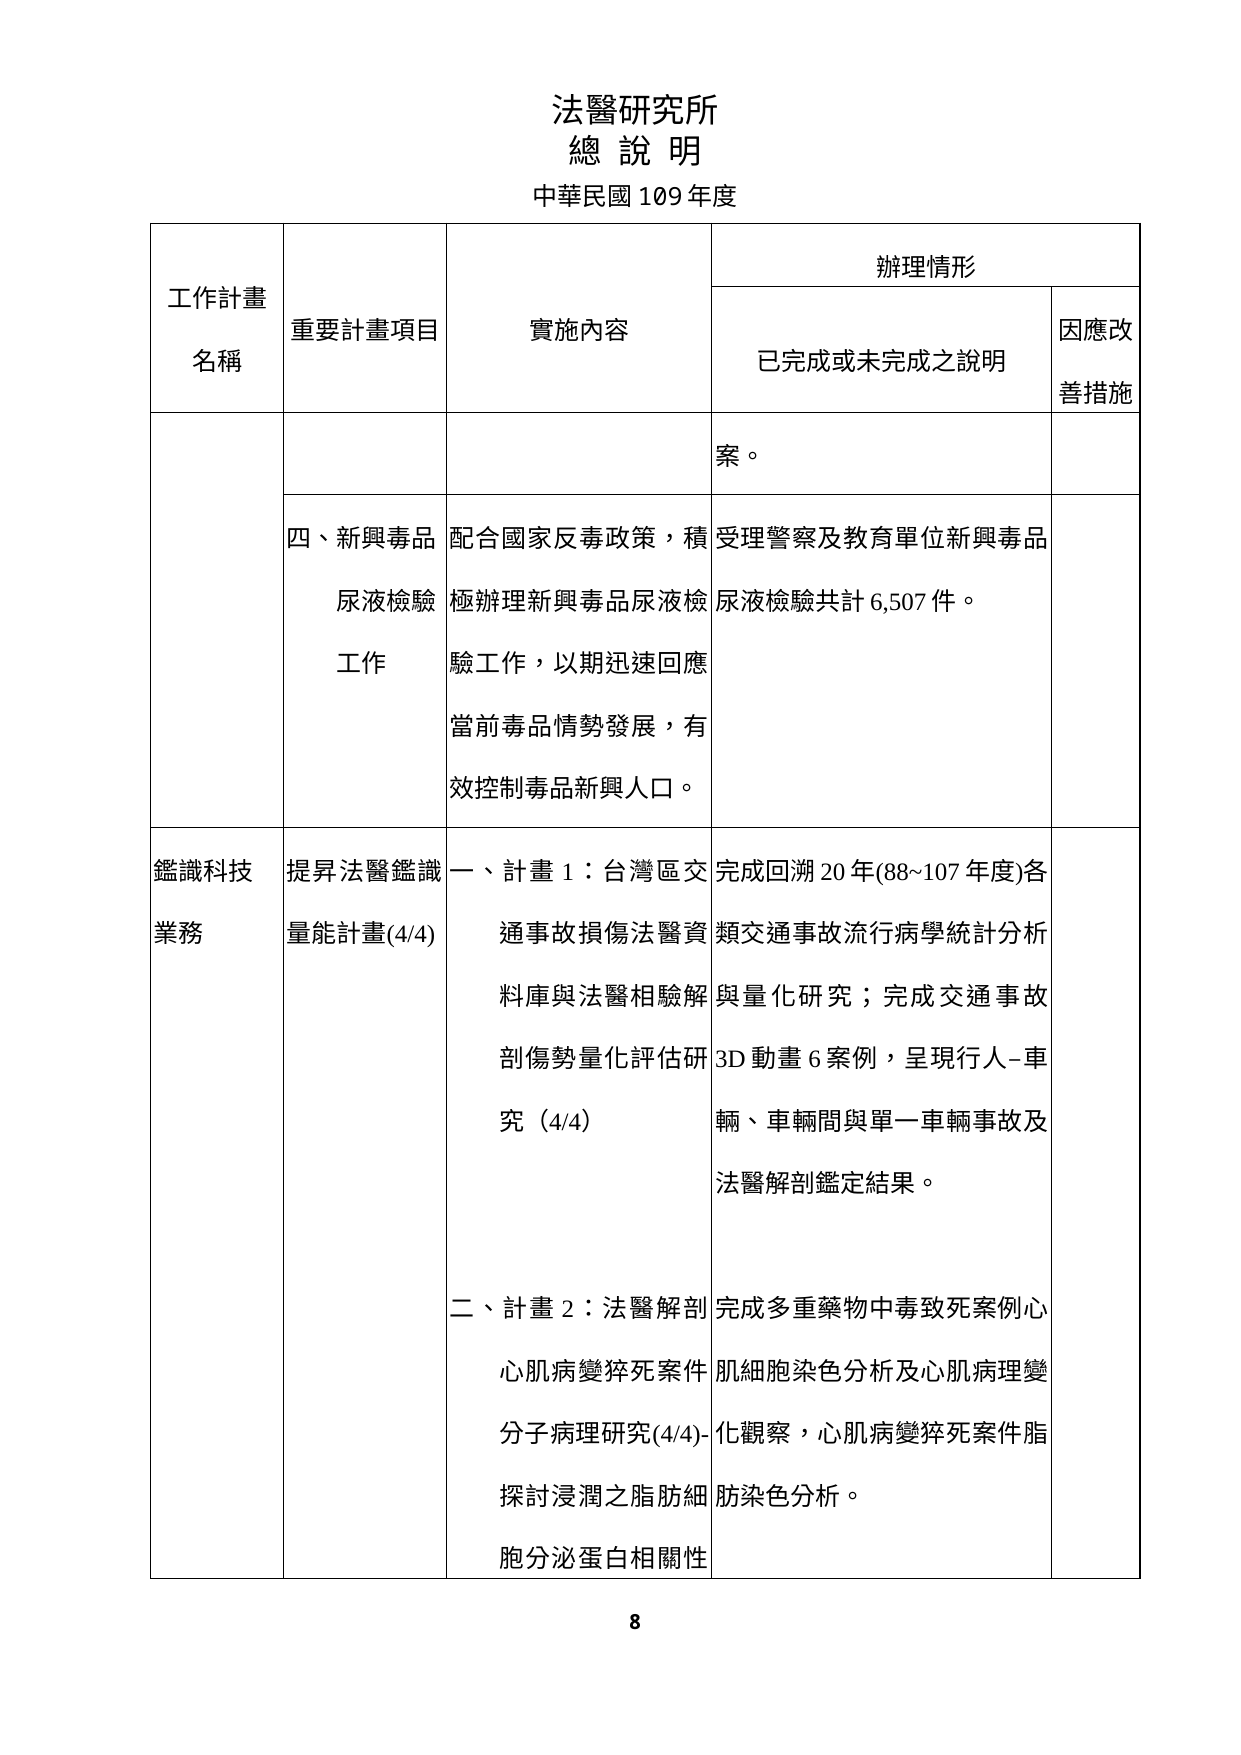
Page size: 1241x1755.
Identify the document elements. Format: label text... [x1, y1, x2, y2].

table_cell 因應改 善措施 [1052, 287, 1139, 412]
table_cell [151, 413, 283, 827]
table_cell 已完成或未完成之說明 [712, 287, 1051, 412]
table_cell 受理警察及教育單位新興毒品尿液檢驗共計6,507件。 [712, 495, 1051, 827]
table_cell 四、新興毒品尿液檢驗工作 [284, 495, 446, 827]
table_cell 提昇法醫鑑識量能計畫(4/4) [284, 828, 446, 1578]
table_cell 鑑識科技 業務 [151, 828, 283, 1578]
table_cell 一、計畫1：台灣區交通事故損傷法醫資料庫與法醫相驗解剖傷勢量化評估研究（4/4） 二、計畫2：法醫解剖心肌病變猝死案件分子病理研究(4/4)-探討浸潤之脂肪細胞分泌蛋白相關性 [447, 828, 711, 1578]
table_cell [1052, 413, 1139, 494]
table_header 實施內容 [447, 224, 711, 412]
table_header 工作計畫 名稱 [151, 224, 283, 412]
table_header 辦理情形 [712, 224, 1139, 286]
table_header 重要計畫項目 [284, 224, 446, 412]
table_cell 案。 [712, 413, 1051, 494]
table_cell 配合國家反毒政策，積極辦理新興毒品尿液檢驗工作，以期迅速回應當前毒品情勢發展，有效控制毒品新興人口。 [447, 495, 711, 827]
table_cell [1052, 828, 1139, 1578]
table_cell 完成回溯20年(88~107年度)各類交通事故流行病學統計分析與量化研究；完成交通事故3D動畫6案例，呈現行人‒車輛、車輛間與單一車輛事故及法醫解剖鑑定結果。 完成多重藥物中毒致死案例心肌細胞染色分析及心肌病理變化觀察，心肌病變猝死案件脂肪染色分析。 [712, 828, 1051, 1578]
table_cell [1052, 495, 1139, 827]
table_cell [284, 413, 446, 494]
table_cell [447, 413, 711, 494]
